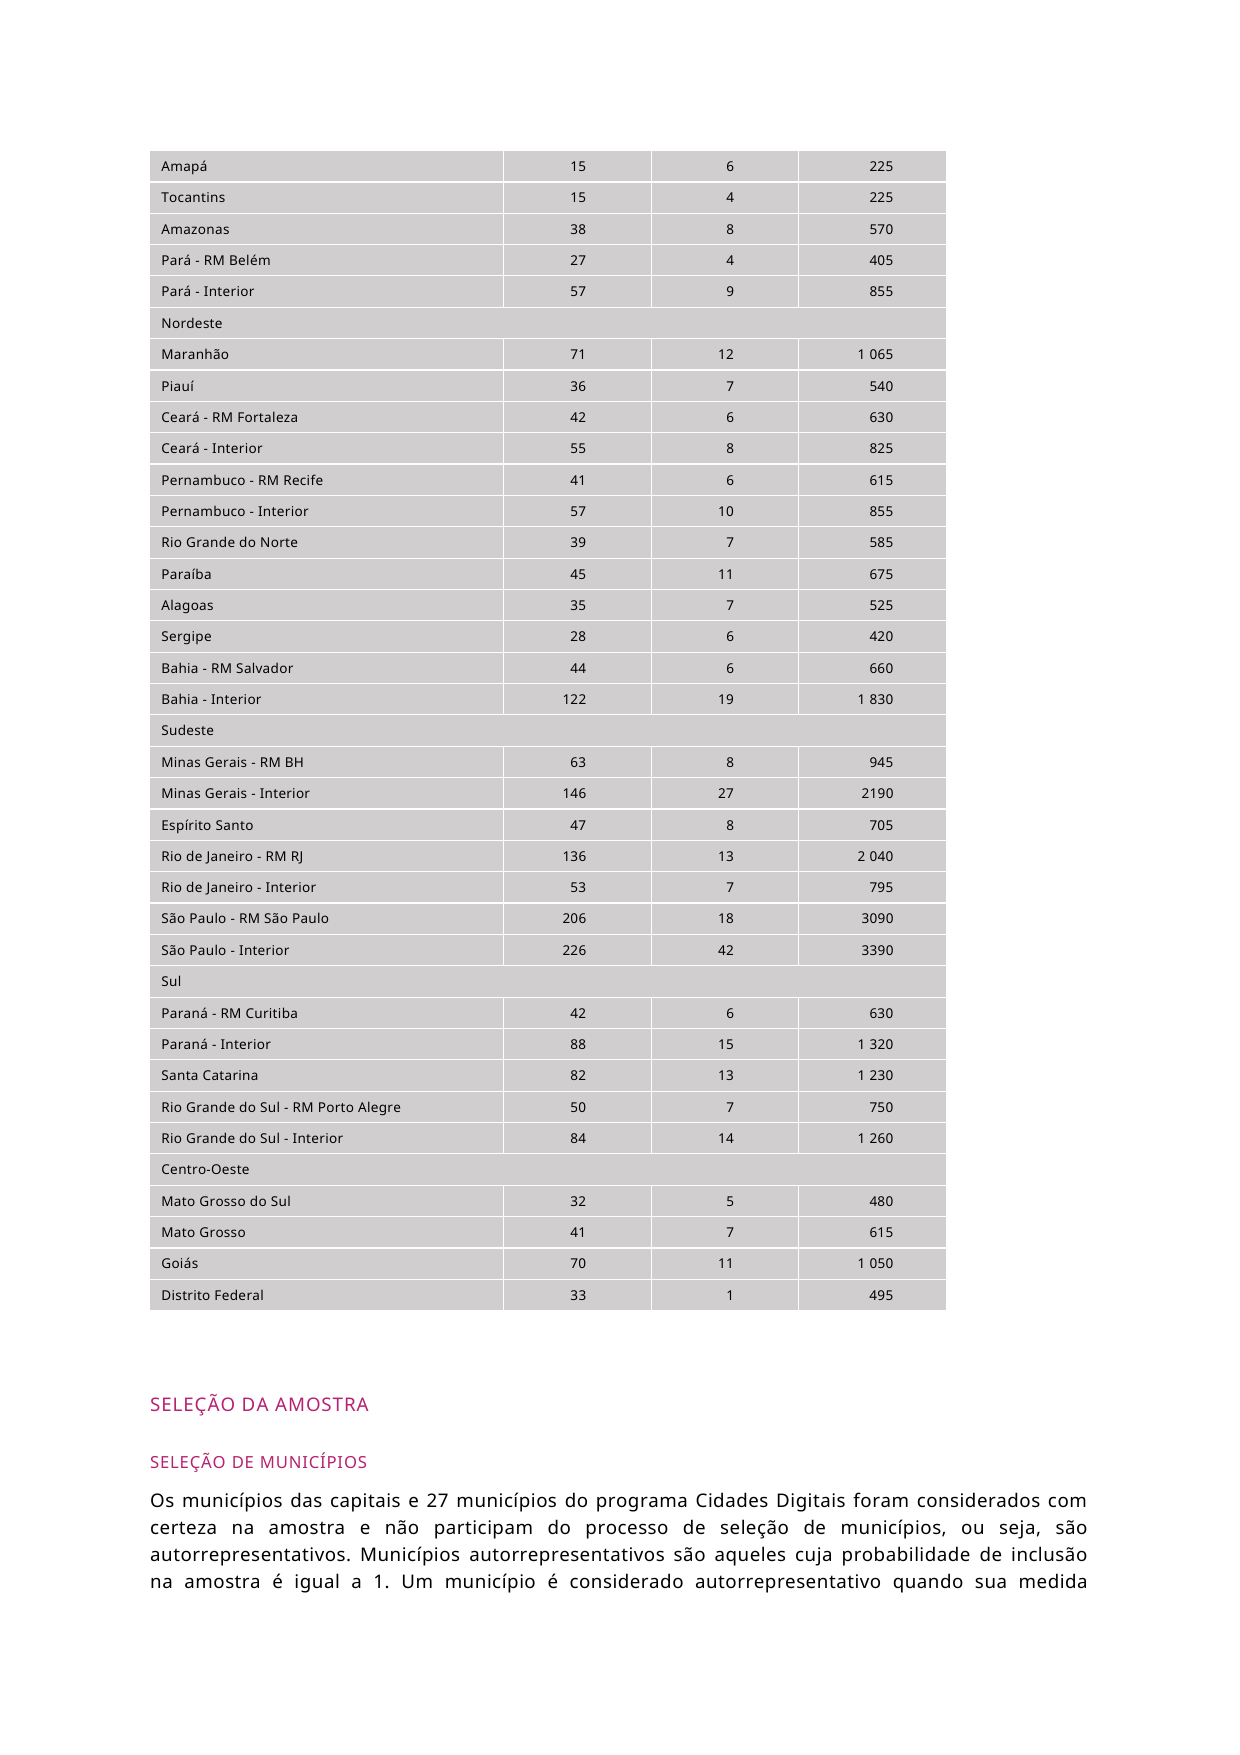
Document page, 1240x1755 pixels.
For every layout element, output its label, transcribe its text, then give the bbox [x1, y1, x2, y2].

table_cell Alagoas [150, 590, 503, 620]
table_cell Rio de Janeiro - Interior [150, 872, 503, 902]
table_cell 570 [799, 214, 946, 244]
table_cell 7 [652, 590, 798, 620]
table_cell 32 [504, 1186, 651, 1216]
table_cell 226 [504, 935, 651, 965]
table_cell 7 [652, 872, 798, 902]
table_cell 660 [799, 653, 946, 683]
table_cell 13 [652, 1060, 798, 1091]
table_cell 825 [799, 433, 946, 463]
table_cell Minas Gerais - RM BH [150, 747, 503, 777]
table_cell 630 [799, 998, 946, 1028]
table_cell 71 [504, 339, 651, 369]
table_cell 585 [799, 527, 946, 558]
table_cell Pernambuco - RM Recife [150, 465, 503, 495]
table_cell Mato Grosso do Sul [150, 1186, 503, 1216]
table_cell 18 [652, 904, 798, 934]
table_cell 8 [652, 433, 798, 463]
table_cell Paraná - Interior [150, 1029, 503, 1059]
table_cell Rio Grande do Sul - RM Porto Alegre [150, 1092, 503, 1122]
table_cell 44 [504, 653, 651, 683]
table_cell 15 [504, 183, 651, 213]
table_cell 50 [504, 1092, 651, 1122]
table_cell Piauí [150, 371, 503, 401]
table_cell 15 [504, 151, 651, 181]
table_cell 855 [799, 276, 946, 307]
table_cell Ceará - Interior [150, 433, 503, 463]
table_cell 14 [652, 1123, 798, 1153]
table_cell Pará - Interior [150, 276, 503, 307]
table_cell 495 [799, 1280, 946, 1310]
table_cell Rio Grande do Norte [150, 527, 503, 558]
table_cell 1 065 [799, 339, 946, 369]
table_cell Santa Catarina [150, 1060, 503, 1091]
table_cell 6 [652, 151, 798, 181]
table_cell 41 [504, 1217, 651, 1247]
table_cell Amazonas [150, 214, 503, 244]
table_cell 38 [504, 214, 651, 244]
table_cell 1 [652, 1280, 798, 1310]
table_cell 525 [799, 590, 946, 620]
table_cell 945 [799, 747, 946, 777]
table_cell 405 [799, 245, 946, 275]
table_cell 225 [799, 151, 946, 181]
table_cell Espírito Santo [150, 810, 503, 840]
table_cell 57 [504, 496, 651, 526]
table_cell 47 [504, 810, 651, 840]
table_cell 206 [504, 904, 651, 934]
table_cell 28 [504, 621, 651, 652]
table_cell Sergipe [150, 621, 503, 652]
table_cell 1 830 [799, 684, 946, 714]
table_cell 57 [504, 276, 651, 307]
table_cell Centro-Oeste [150, 1154, 946, 1185]
table_cell 9 [652, 276, 798, 307]
table_cell 615 [799, 1217, 946, 1247]
table_cell 136 [504, 841, 651, 871]
table_cell Maranhão [150, 339, 503, 369]
table_cell 55 [504, 433, 651, 463]
table_cell 35 [504, 590, 651, 620]
table_cell 8 [652, 810, 798, 840]
table_cell 630 [799, 402, 946, 432]
table_cell 11 [652, 1249, 798, 1279]
table_cell 6 [652, 402, 798, 432]
table_cell Pernambuco - Interior [150, 496, 503, 526]
table_cell 8 [652, 747, 798, 777]
table_cell São Paulo - Interior [150, 935, 503, 965]
table_cell Ceará - RM Fortaleza [150, 402, 503, 432]
table_cell Bahia - RM Salvador [150, 653, 503, 683]
text Seleção de municípios [150, 1447, 1089, 1474]
text SELEÇÃO DA AMOSTRA [150, 1390, 1089, 1417]
table_cell 1 320 [799, 1029, 946, 1059]
table_cell 7 [652, 371, 798, 401]
table_cell 615 [799, 465, 946, 495]
table_cell 11 [652, 559, 798, 589]
table_cell 6 [652, 621, 798, 652]
table_cell 750 [799, 1092, 946, 1122]
table_cell 480 [799, 1186, 946, 1216]
table_cell 5 [652, 1186, 798, 1216]
table_cell 63 [504, 747, 651, 777]
table_cell 4 [652, 245, 798, 275]
table_cell 33 [504, 1280, 651, 1310]
table_cell 855 [799, 496, 946, 526]
table_cell 675 [799, 559, 946, 589]
table_cell 225 [799, 183, 946, 213]
table_cell 3390 [799, 935, 946, 965]
table_cell 82 [504, 1060, 651, 1091]
table_cell Minas Gerais - Interior [150, 778, 503, 808]
table_cell Sul [150, 966, 946, 997]
table_cell 6 [652, 998, 798, 1028]
table_cell 10 [652, 496, 798, 526]
table_cell 705 [799, 810, 946, 840]
table_cell 7 [652, 1217, 798, 1247]
text Os municípios das capitais e 27 municípios do programa Cidades Digitais foram considerados com certeza na amostra e não participam do processo de seleção de municípios, ou seja, são autorrepresentativos. Municípios autorrepresentativos são aqueles cuja probabilidade de inclusão na amostra é igual a 1. Um município é considerado autorrepresentativo quando sua medida [150, 1486, 1089, 1594]
table_cell 39 [504, 527, 651, 558]
table_cell 88 [504, 1029, 651, 1059]
table_cell 15 [652, 1029, 798, 1059]
table_cell 19 [652, 684, 798, 714]
table_cell 1 230 [799, 1060, 946, 1091]
table_cell 146 [504, 778, 651, 808]
table_cell 420 [799, 621, 946, 652]
table_cell Paraíba [150, 559, 503, 589]
table_cell Bahia - Interior [150, 684, 503, 714]
table_cell Sudeste [150, 715, 946, 746]
table_cell 42 [504, 402, 651, 432]
table_cell 12 [652, 339, 798, 369]
table_cell 27 [652, 778, 798, 808]
table_cell 540 [799, 371, 946, 401]
table_cell Rio de Janeiro - RM RJ [150, 841, 503, 871]
table_cell 84 [504, 1123, 651, 1153]
table_cell 70 [504, 1249, 651, 1279]
table_cell 7 [652, 1092, 798, 1122]
table_cell 2 040 [799, 841, 946, 871]
table_cell 2190 [799, 778, 946, 808]
table_cell São Paulo - RM São Paulo [150, 904, 503, 934]
table_cell 27 [504, 245, 651, 275]
table_cell Distrito Federal [150, 1280, 503, 1310]
table_cell 8 [652, 214, 798, 244]
table_cell 3090 [799, 904, 946, 934]
table_cell 13 [652, 841, 798, 871]
table_cell 36 [504, 371, 651, 401]
table_cell Goiás [150, 1249, 503, 1279]
table_cell Pará - RM Belém [150, 245, 503, 275]
table_cell 795 [799, 872, 946, 902]
table_cell Rio Grande do Sul - Interior [150, 1123, 503, 1153]
table_cell Mato Grosso [150, 1217, 503, 1247]
table_cell 1 260 [799, 1123, 946, 1153]
table_cell 42 [504, 998, 651, 1028]
table_cell Amapá [150, 151, 503, 181]
table_cell 41 [504, 465, 651, 495]
table_cell Paraná - RM Curitiba [150, 998, 503, 1028]
table_cell 42 [652, 935, 798, 965]
table_cell Nordeste [150, 308, 946, 338]
table_cell 53 [504, 872, 651, 902]
table_cell 122 [504, 684, 651, 714]
table_cell 45 [504, 559, 651, 589]
table_cell Tocantins [150, 183, 503, 213]
table_cell 7 [652, 527, 798, 558]
table_cell 4 [652, 183, 798, 213]
table_cell 6 [652, 653, 798, 683]
table_cell 1 050 [799, 1249, 946, 1279]
table_cell 6 [652, 465, 798, 495]
